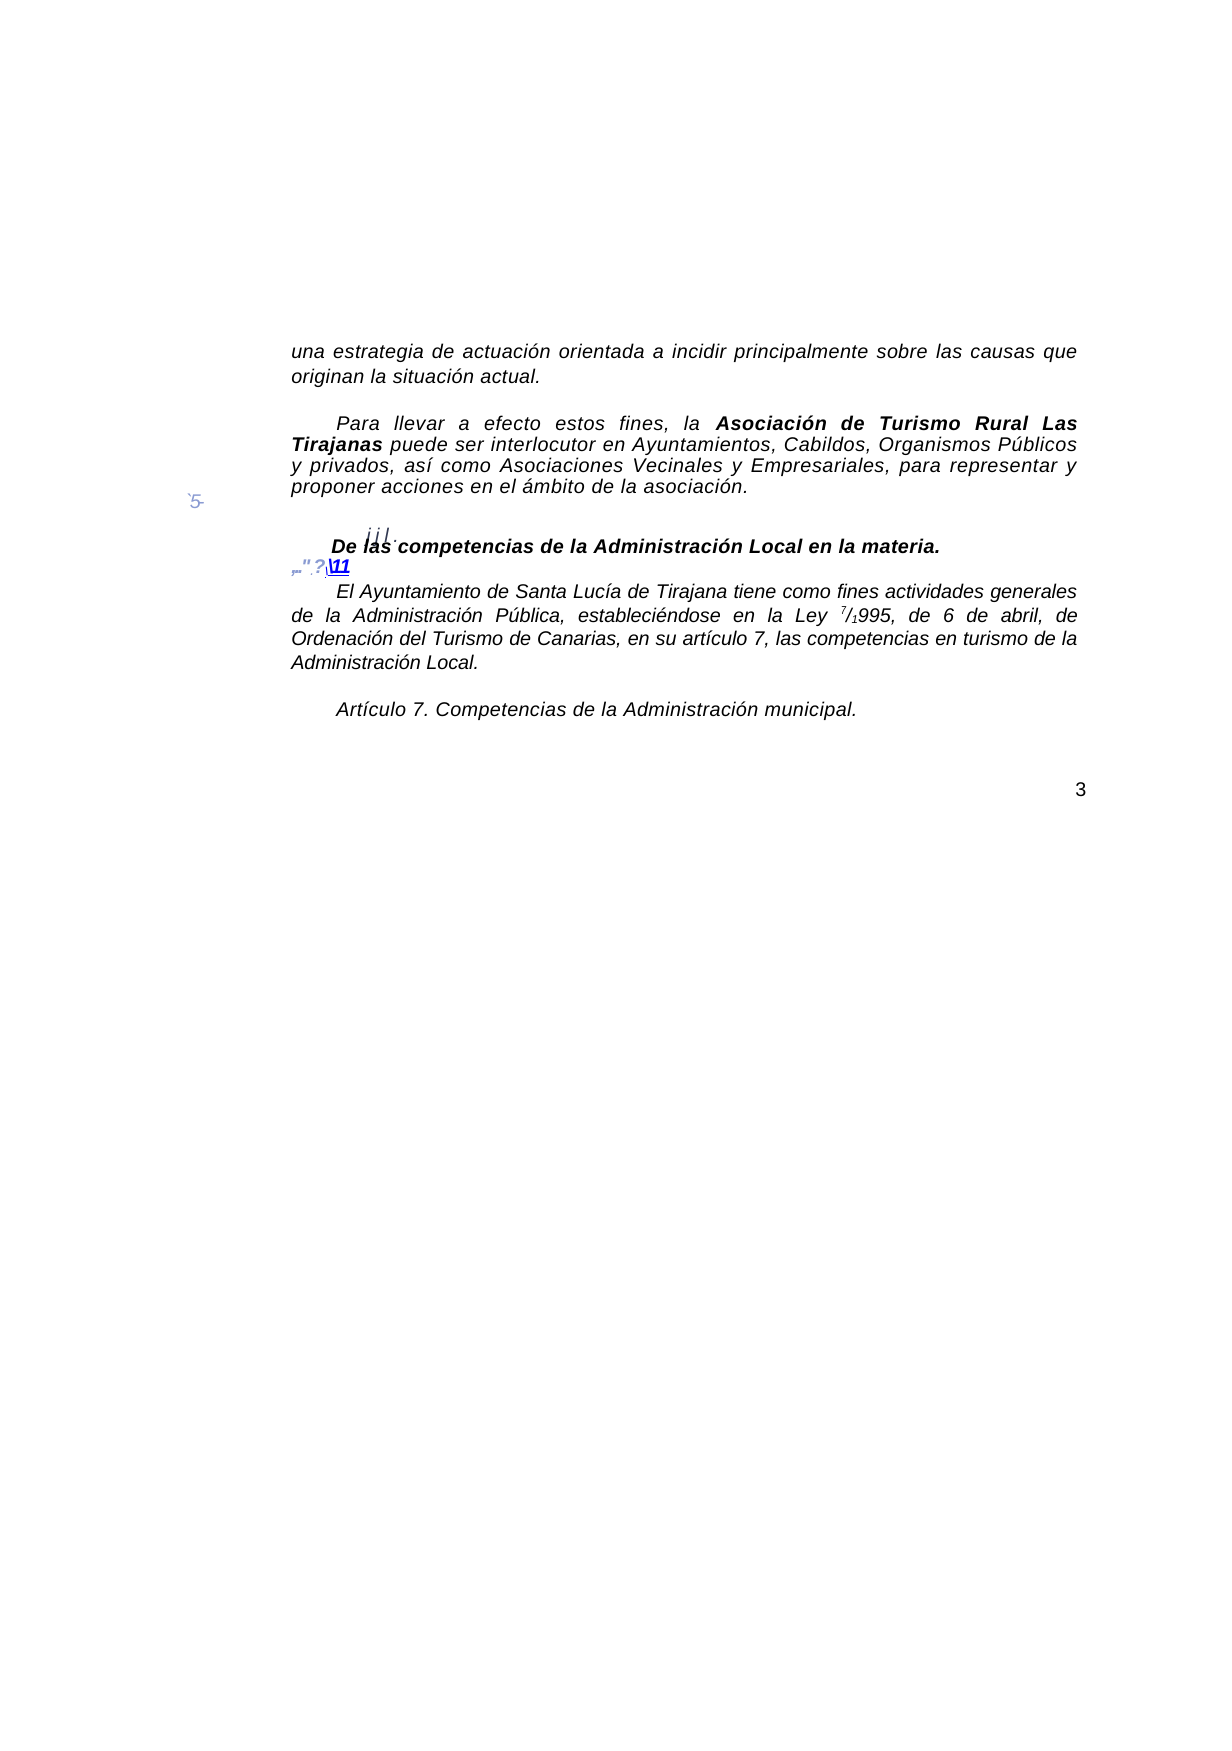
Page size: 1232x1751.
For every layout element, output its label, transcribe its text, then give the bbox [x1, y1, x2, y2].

text jjl. [386, 533, 1086, 545]
text Para llevar a efecto estos fines, la Asociación de Turismo Rural Las Tirajanas puede ser interlocutor en Ayuntamientos, Cabildos, Organismos Públicos y privados, así como Asociaciones Vecinales y Empresariales, para representar y proponer acciones en el ámbito de la asociación. [291, 413, 1078, 498]
text El Ayuntamiento de Santa Lucía de Tirajana tiene como fines actividades generales de la Administración Pública, estableciéndose en la Ley 7/1995, de 6 de abril, de Ordenación del Turismo de Canarias, en su artículo 7, las competencias en turismo de la Administración Local. [291, 579, 1078, 674]
text una estrategia de actuación orientada a incidir principalmente sobre las causas que originan la situación actual. [291, 339, 1078, 388]
text De las competencias de la Administración Local en la materia. [442, 545, 1086, 555]
text Artículo 7. Competencias de la Administración municipal. [336, 697, 1086, 722]
text 3 [186, 779, 1086, 801]
text De las competencias de la Administración Local en la materia. [186, 545, 441, 555]
text ,..".?\\11 [291, 555, 1086, 578]
text jjl. [368, 533, 377, 545]
text jjl. [377, 533, 386, 545]
text `5- [186, 498, 1086, 511]
